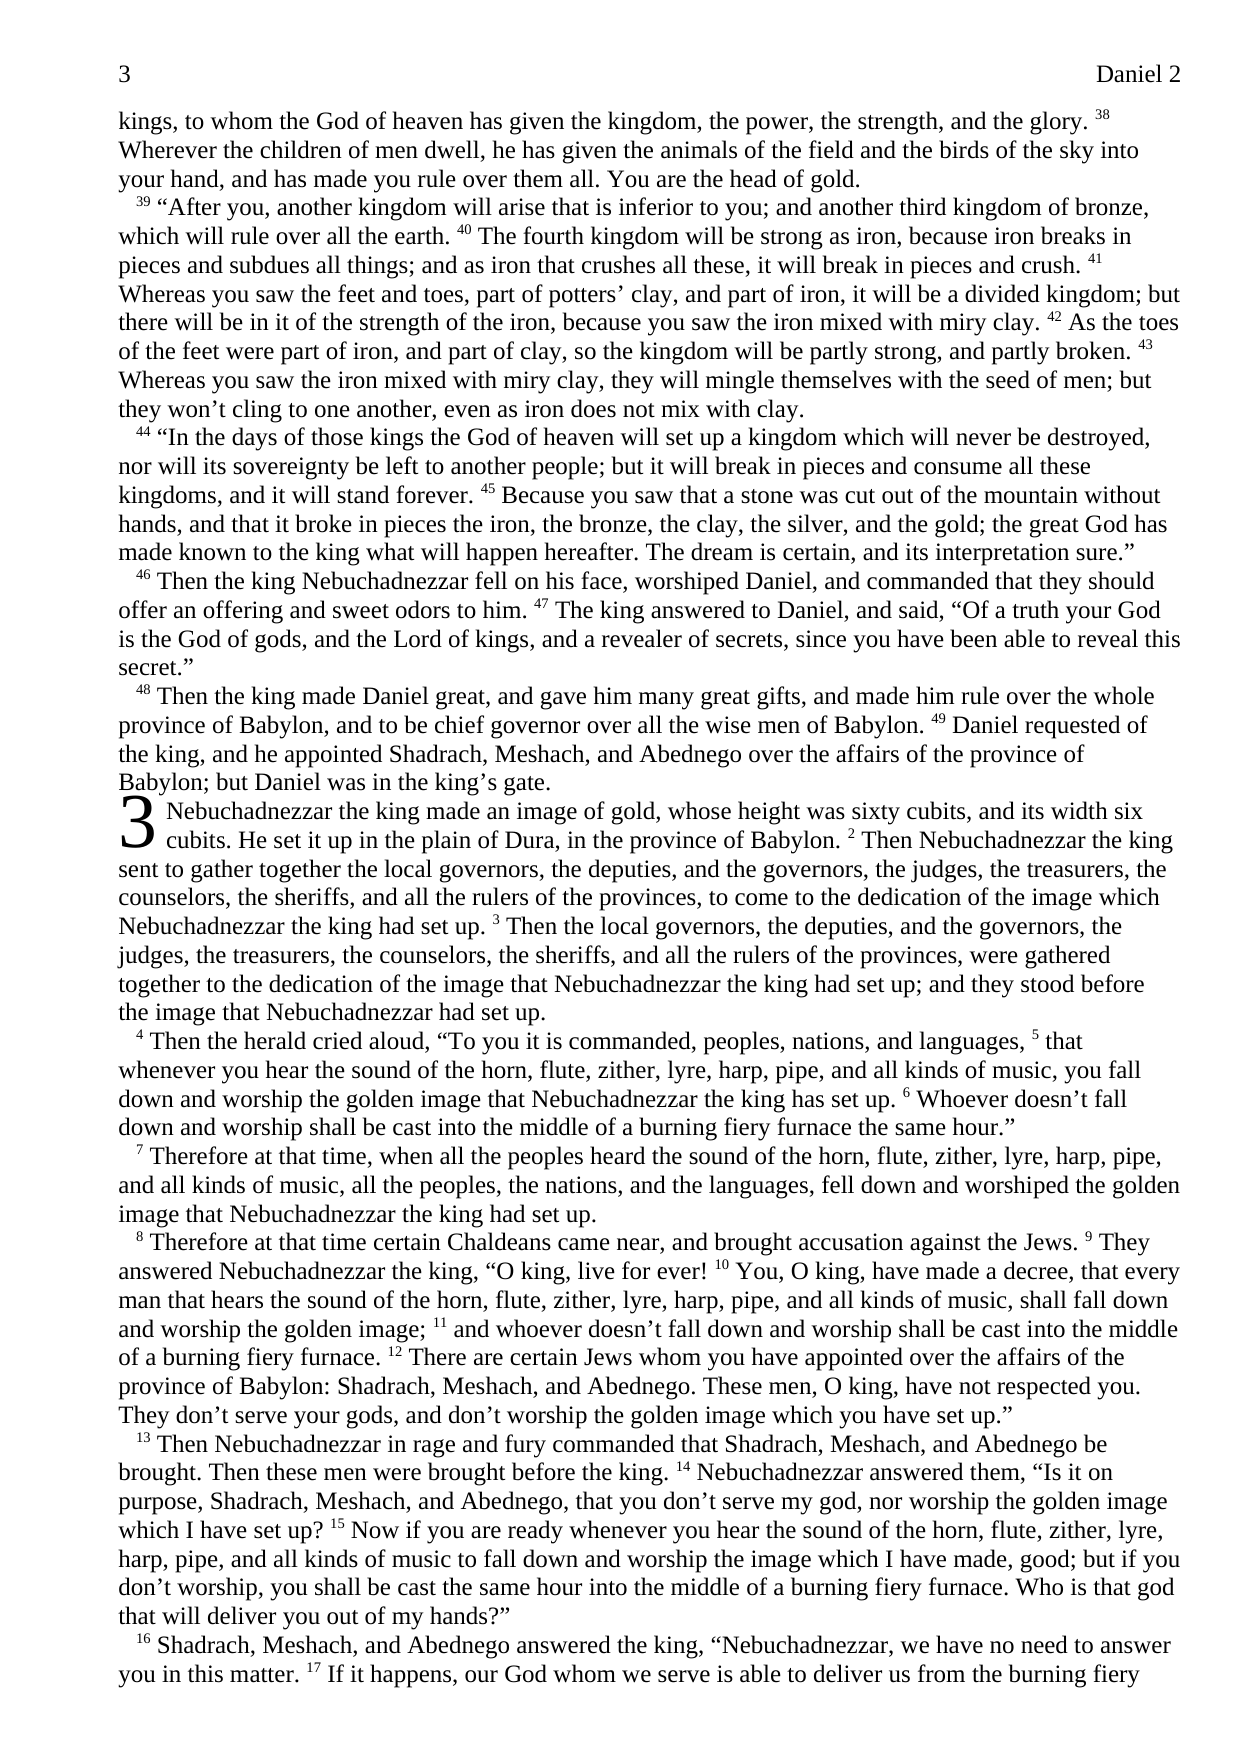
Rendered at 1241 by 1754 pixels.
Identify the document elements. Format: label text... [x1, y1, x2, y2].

text 39 “After you, another kingdom will arise that is inferior to you; and another third kingdom of bronze, which will rule over all the earth. 40 The fourth kingdom will be strong as iron, because iron breaks in pieces and subdues all things; and as iron that crushes all these, it will break in pieces and crush. 41 Whereas you saw the feet and toes, part of potters’ clay, and part of iron, it will be a divided kingdom; but there will be in it of the strength of the iron, because you saw the iron mixed with miry clay. 42 As the toes of the feet were part of iron, and part of clay, so the kingdom will be partly strong, and partly broken. 43 Whereas you saw the iron mixed with miry clay, they will mingle themselves with the seed of men; but they won’t cling to one another, even as iron does not mix with clay. [118, 192, 1181, 422]
text 7 Therefore at that time, when all the peoples heard the sound of the horn, flute, zither, lyre, harp, pipe, and all kinds of music, all the peoples, the nations, and the languages, fell down and worshiped the golden image that Nebuchadnezzar the king had set up. [118, 1141, 1181, 1227]
text 3Nebuchadnezzar the king made an image of gold, whose height was sixty cubits, and its width six cubits. He set it up in the plain of Dura, in the province of Babylon. 2 Then Nebuchadnezzar the king sent to gather together the local governors, the deputies, and the governors, the judges, the treasurers, the counselors, the sheriffs, and all the rulers of the provinces, to come to the dedication of the image which Nebuchadnezzar the king had set up. 3 Then the local governors, the deputies, and the governors, the judges, the treasurers, the counselors, the sheriffs, and all the rulers of the provinces, were gathered together to the dedication of the image that Nebuchadnezzar the king had set up; and they stood before the image that Nebuchadnezzar had set up. [118, 796, 1181, 1026]
text 13 Then Nebuchadnezzar in rage and fury commanded that Shadrach, Meshach, and Abednego be brought. Then these men were brought before the king. 14 Nebuchadnezzar answered them, “Is it on purpose, Shadrach, Meshach, and Abednego, that you don’t serve my god, nor worship the golden image which I have set up? 15 Now if you are ready whenever you hear the sound of the horn, flute, zither, lyre, harp, pipe, and all kinds of music to fall down and worship the image which I have made, good; but if you don’t worship, you shall be cast the same hour into the middle of a burning fiery furnace. Who is that god that will deliver you out of my hands?” [118, 1429, 1181, 1630]
text 44 “In the days of those kings the God of heaven will set up a kingdom which will never be destroyed, nor will its sovereignty be left to another people; but it will break in pieces and consume all these kingdoms, and it will stand forever. 45 Because you saw that a stone was cut out of the mountain without hands, and that it broke in pieces the iron, the bronze, the clay, the silver, and the gold; the great God has made known to the king what will happen hereafter. The dream is certain, and its interpretation sure.” [118, 422, 1181, 566]
text 16 Shadrach, Meshach, and Abednego answered the king, “Nebuchadnezzar, we have no need to answer you in this matter. 17 If it happens, our God whom we serve is able to deliver us from the burning fiery [118, 1630, 1181, 1687]
text 46 Then the king Nebuchadnezzar fell on his face, worshiped Daniel, and commanded that they should offer an offering and sweet odors to him. 47 The king answered to Daniel, and said, “Of a truth your God is the God of gods, and the Lord of kings, and a revealer of secrets, since you have been able to reveal this secret.” [118, 566, 1181, 681]
text 48 Then the king made Daniel great, and gave him many great gifts, and made him rule over the whole province of Babylon, and to be chief governor over all the wise men of Babylon. 49 Daniel requested of the king, and he appointed Shadrach, Meshach, and Abednego over the affairs of the province of Babylon; but Daniel was in the king’s gate. [118, 681, 1181, 796]
text 8 Therefore at that time certain Chaldeans came near, and brought accusation against the Jews. 9 They answered Nebuchadnezzar the king, “O king, live for ever! 10 You, O king, have made a decree, that every man that hears the sound of the horn, flute, zither, lyre, harp, pipe, and all kinds of music, shall fall down and worship the golden image; 11 and whoever doesn’t fall down and worship shall be cast into the middle of a burning fiery furnace. 12 There are certain Jews whom you have appointed over the affairs of the province of Babylon: Shadrach, Meshach, and Abednego. These men, O king, have not respected you. They don’t serve your gods, and don’t worship the golden image which you have set up.” [118, 1227, 1181, 1429]
text kings, to whom the God of heaven has given the kingdom, the power, the strength, and the glory. 38 Wherever the children of men dwell, he has given the animals of the field and the birds of the sky into your hand, and has made you rule over them all. You are the head of gold. [118, 106, 1181, 192]
text 4 Then the herald cried aloud, “To you it is commanded, peoples, nations, and languages, 5 that whenever you hear the sound of the horn, flute, zither, lyre, harp, pipe, and all kinds of music, you fall down and worship the golden image that Nebuchadnezzar the king has set up. 6 Whoever doesn’t fall down and worship shall be cast into the middle of a burning fiery furnace the same hour.” [118, 1026, 1181, 1141]
